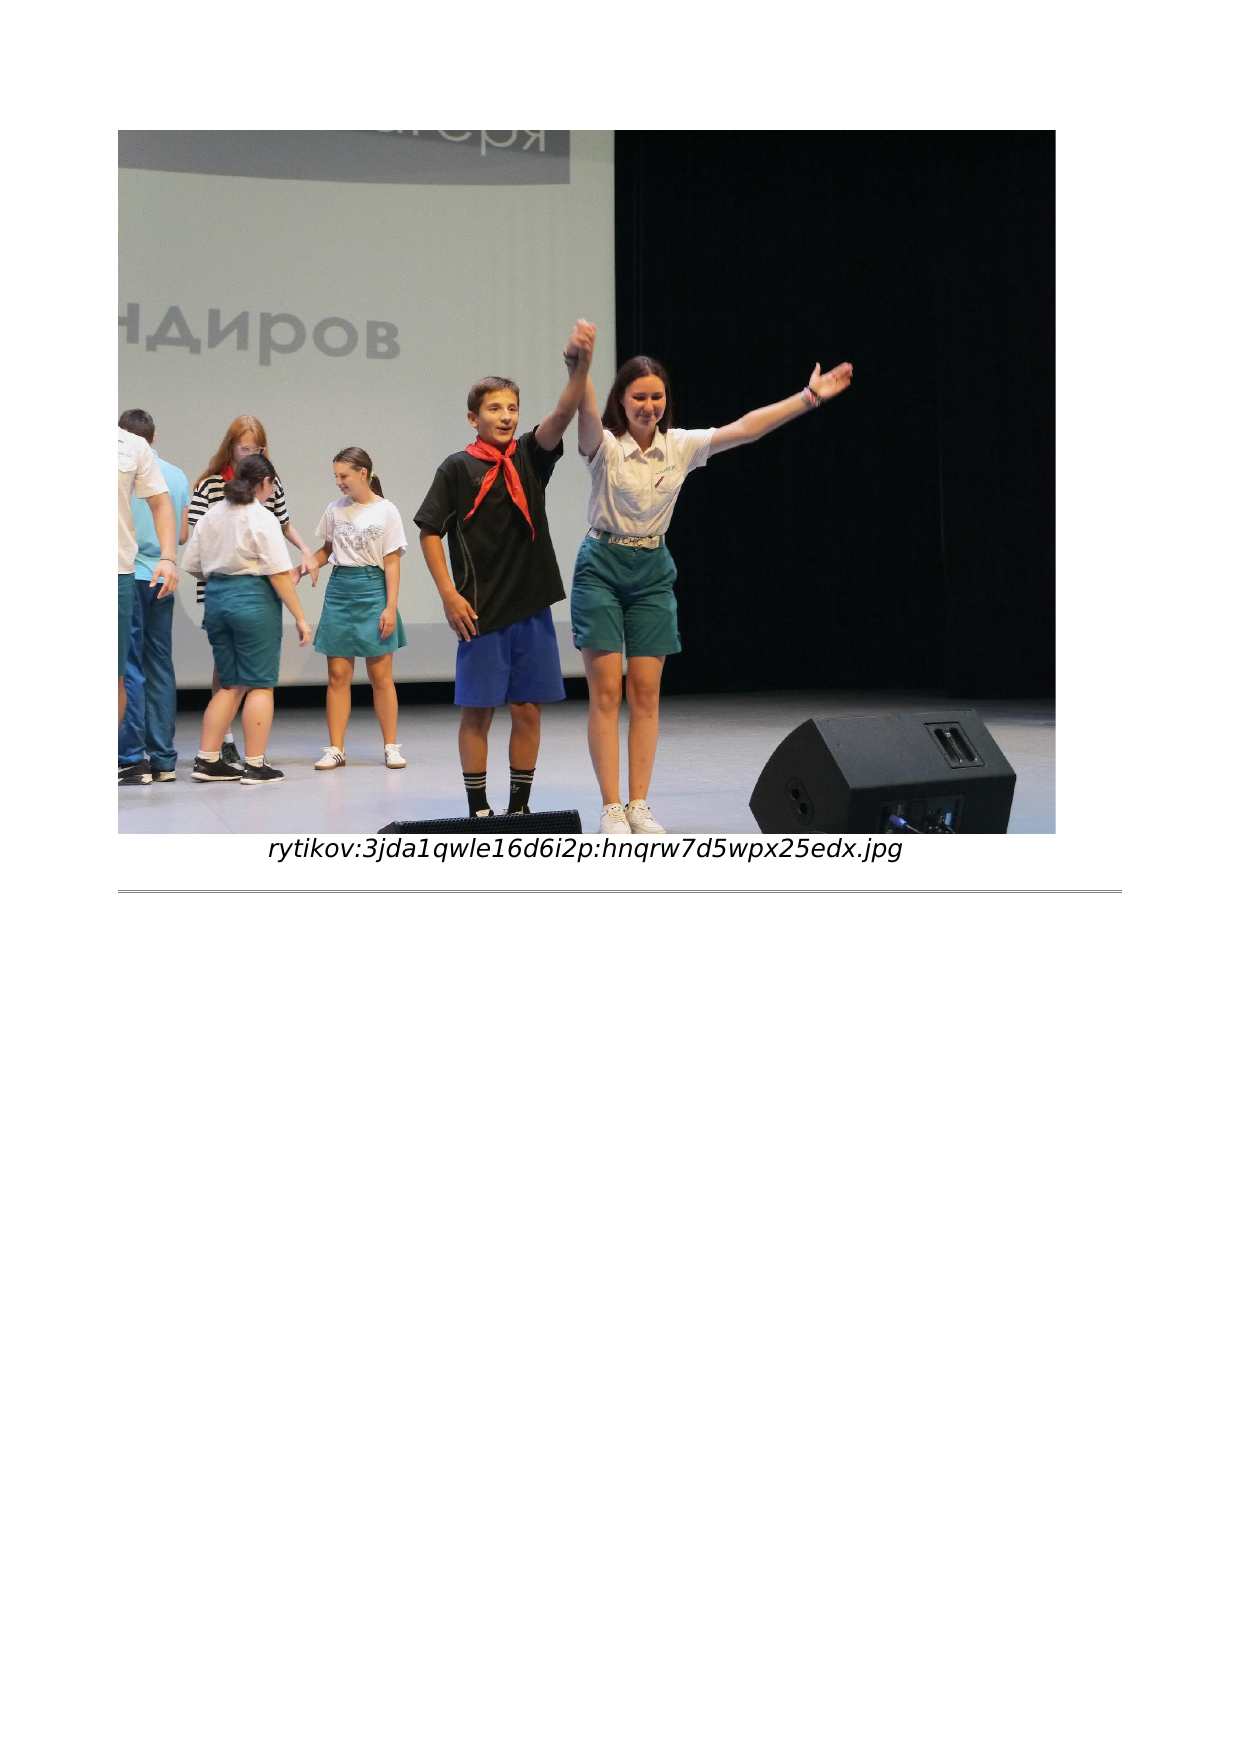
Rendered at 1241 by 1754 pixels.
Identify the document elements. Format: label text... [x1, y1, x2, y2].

picture [118, 130, 1056, 834]
text rytikov:3jda1qwle16d6i2p:hnqrw7d5wpx25edx.jpg [118, 834, 1056, 863]
